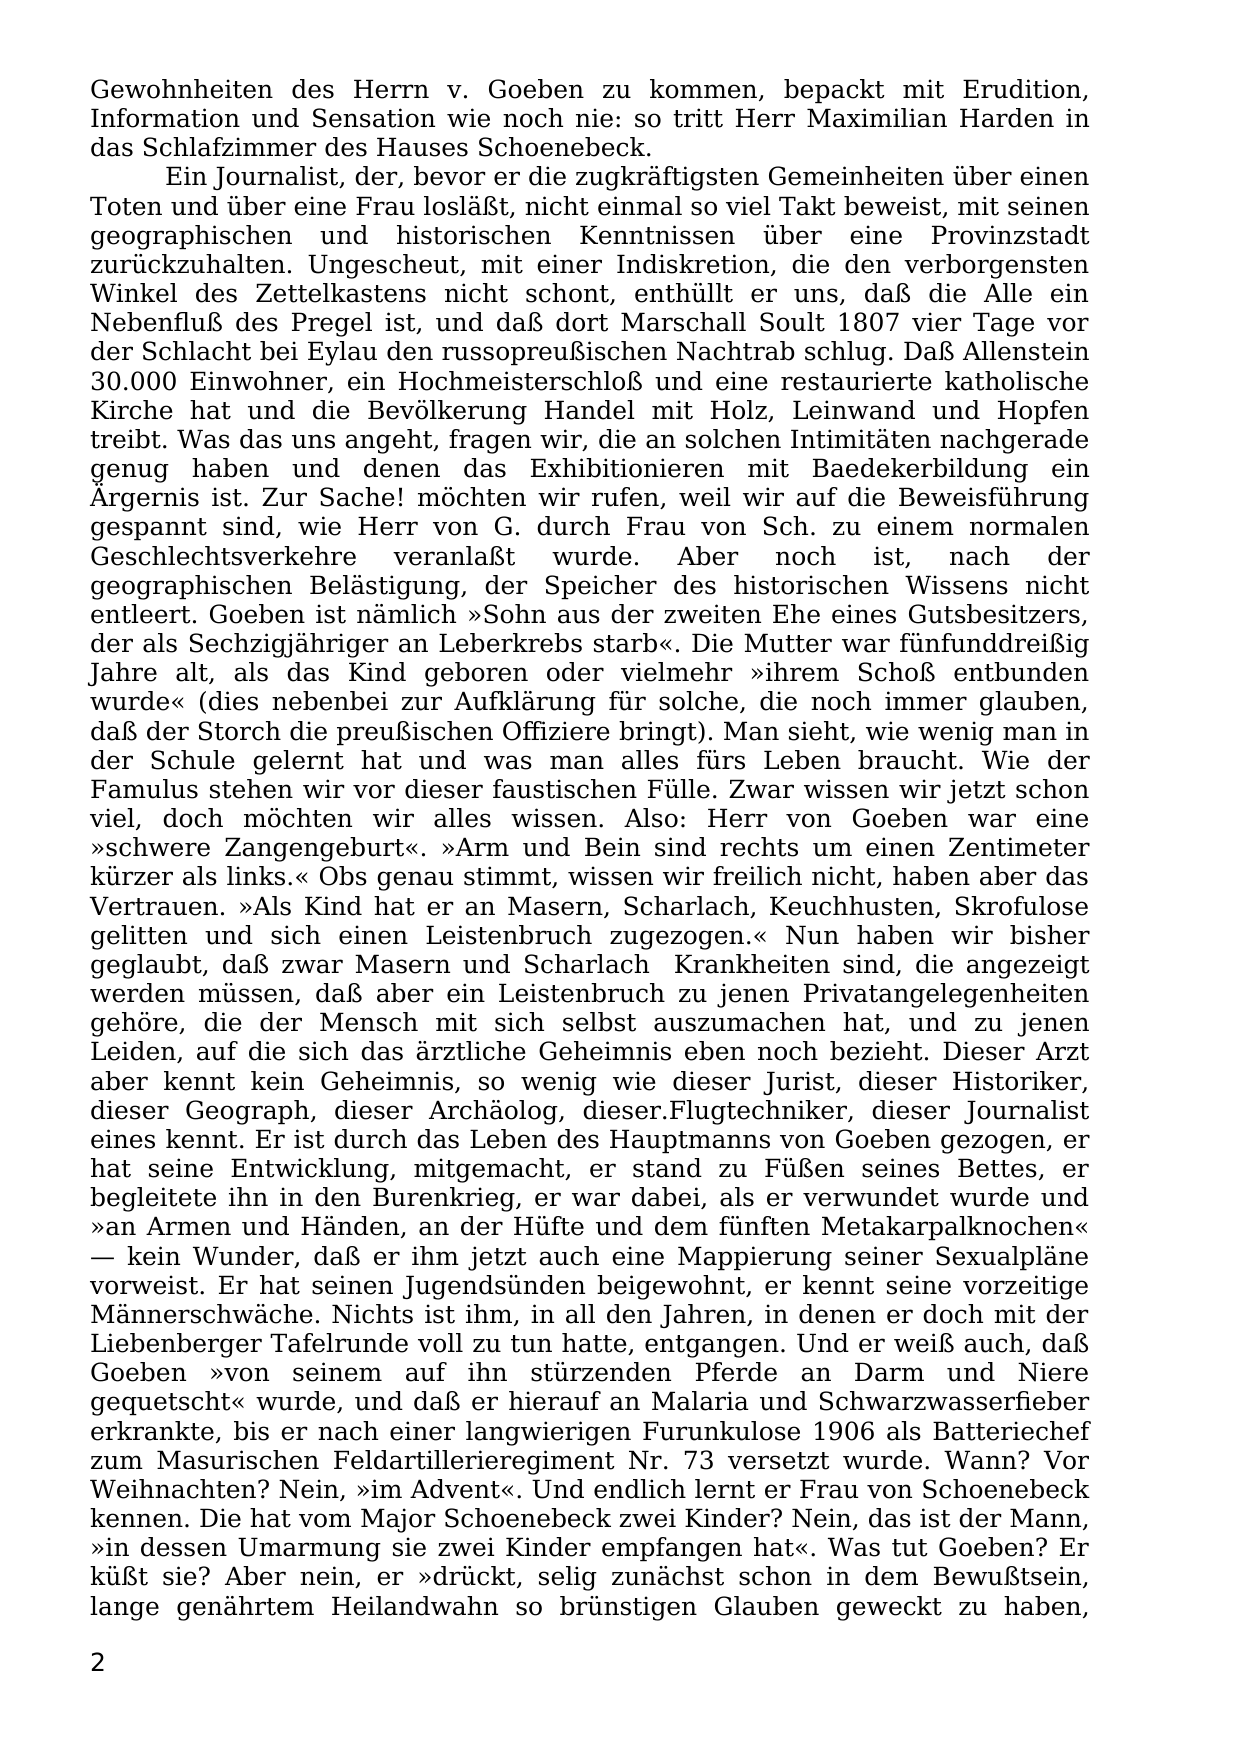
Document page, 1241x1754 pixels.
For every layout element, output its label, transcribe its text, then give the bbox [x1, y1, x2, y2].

text Ein Journalist, der, bevor er die zugkräftigsten Gemeinheiten über einen Toten und über eine Frau losläßt, nicht einmal so viel Takt beweist, mit seinen geographischen und historischen Kenntnissen über eine Provinzstadt zurückzuhalten. Ungescheut, mit einer Indiskretion, die den verborgensten Winkel des Zettelkastens nicht schont, enthüllt er uns, daß die Alle ein Nebenfluß des Pregel ist, und daß dort Marschall Soult 1807 vier Tage vor der Schlacht bei Eylau den russopreußischen Nachtrab schlug. Daß Allenstein 30.000 Einwohner, ein Hochmeisterschloß und eine restaurierte katholische Kirche hat und die Bevölkerung Handel mit Holz, Leinwand und Hopfen treibt. Was das uns angeht, fragen wir, die an solchen Intimitäten nachgerade genug haben und denen das Exhibitionieren mit Baedekerbildung ein Ärgernis ist. Zur Sache! möchten wir rufen, weil wir auf die Beweisführung gespannt sind, wie Herr von G. durch Frau von Sch. zu einem normalen Geschlechtsverkehre veranlaßt wurde. Aber noch ist, nach der geographischen Belästigung, der Speicher des historischen Wissens nicht entleert. Goeben ist nämlich »Sohn aus der zweiten Ehe eines Gutsbesitzers, der als Sechzigjähriger an Leberkrebs starb«. Die Mutter war fünfunddreißig Jahre alt, als das Kind geboren oder vielmehr »ihrem Schoß entbunden wurde« (dies nebenbei zur Aufklärung für solche, die noch immer glauben, daß der Storch die preußischen Offiziere bringt). Man sieht, wie wenig man in der Schule gelernt hat und was man alles fürs Leben braucht. Wie der Famulus stehen wir vor dieser faustischen Fülle. Zwar wissen wir jetzt schon viel, doch möchten wir alles wissen. Also: Herr von Goeben war eine »schwere Zangengeburt«. »Arm und Bein sind rechts um einen Zentimeter kürzer als links.« Obs genau stimmt, wissen wir freilich nicht, haben aber das Vertrauen. »Als Kind hat er an Masern, Scharlach, Keuchhusten, Skrofulose gelitten und sich einen Leistenbruch zugezogen.« Nun haben wir bisher geglaubt, daß zwar Masern und Scharlach Krankheiten sind, die angezeigt werden müssen, daß aber ein Leistenbruch zu jenen Privatangelegenheiten gehöre, die der Mensch mit sich selbst auszumachen hat, und zu jenen Leiden, auf die sich das ärztliche Geheimnis eben noch bezieht. Dieser Arzt aber kennt kein Geheimnis, so wenig wie dieser Jurist, dieser Historiker, dieser Geograph, dieser Archäolog, dieser.Flugtechniker, dieser Journalist eines kennt. Er ist durch das Leben des Hauptmanns von Goeben gezogen, er hat seine Entwicklung, mitgemacht, er stand zu Füßen seines Bettes, er begleitete ihn in den Burenkrieg, er war dabei, als er verwundet wurde und »an Armen und Händen, an der Hüfte und dem fünften Metakarpalknochen« — kein Wunder, daß er ihm jetzt auch eine Mappierung seiner Sexualpläne vorweist. Er hat seinen Jugendsünden beigewohnt, er kennt seine vorzeitige Männerschwäche. Nichts ist ihm, in all den Jahren, in denen er doch mit der Liebenberger Tafelrunde voll zu tun hatte, entgangen. Und er weiß auch, daß Goeben »von seinem auf ihn stürzenden Pferde an Darm und Niere gequetscht« wurde, und daß er hierauf an Malaria und Schwarzwasserfieber erkrankte, bis er nach einer langwierigen Furunkulose 1906 als Batteriechef zum Masurischen Feldartillerieregiment Nr. 73 versetzt wurde. Wann? Vor Weihnachten? Nein, »im Advent«. Und endlich lernt er Frau von Schoenebeck kennen. Die hat vom Major Schoenebeck zwei Kinder? Nein, das ist der Mann, »in dessen Umarmung sie zwei Kinder empfangen hat«. Was tut Goeben? Er küßt sie? Aber nein, er »drückt, selig zunächst schon in dem Bewußtsein, lange genährtem Heilandwahn so brünstigen Glauben geweckt zu haben, [90, 162, 1091, 1621]
text Gewohnheiten des Herrn v. Goeben zu kommen, bepackt mit Erudition, Information und Sensation wie noch nie: so tritt Herr Maximilian Harden in das Schlafzimmer des Hauses Schoenebeck. [90, 75, 1091, 162]
